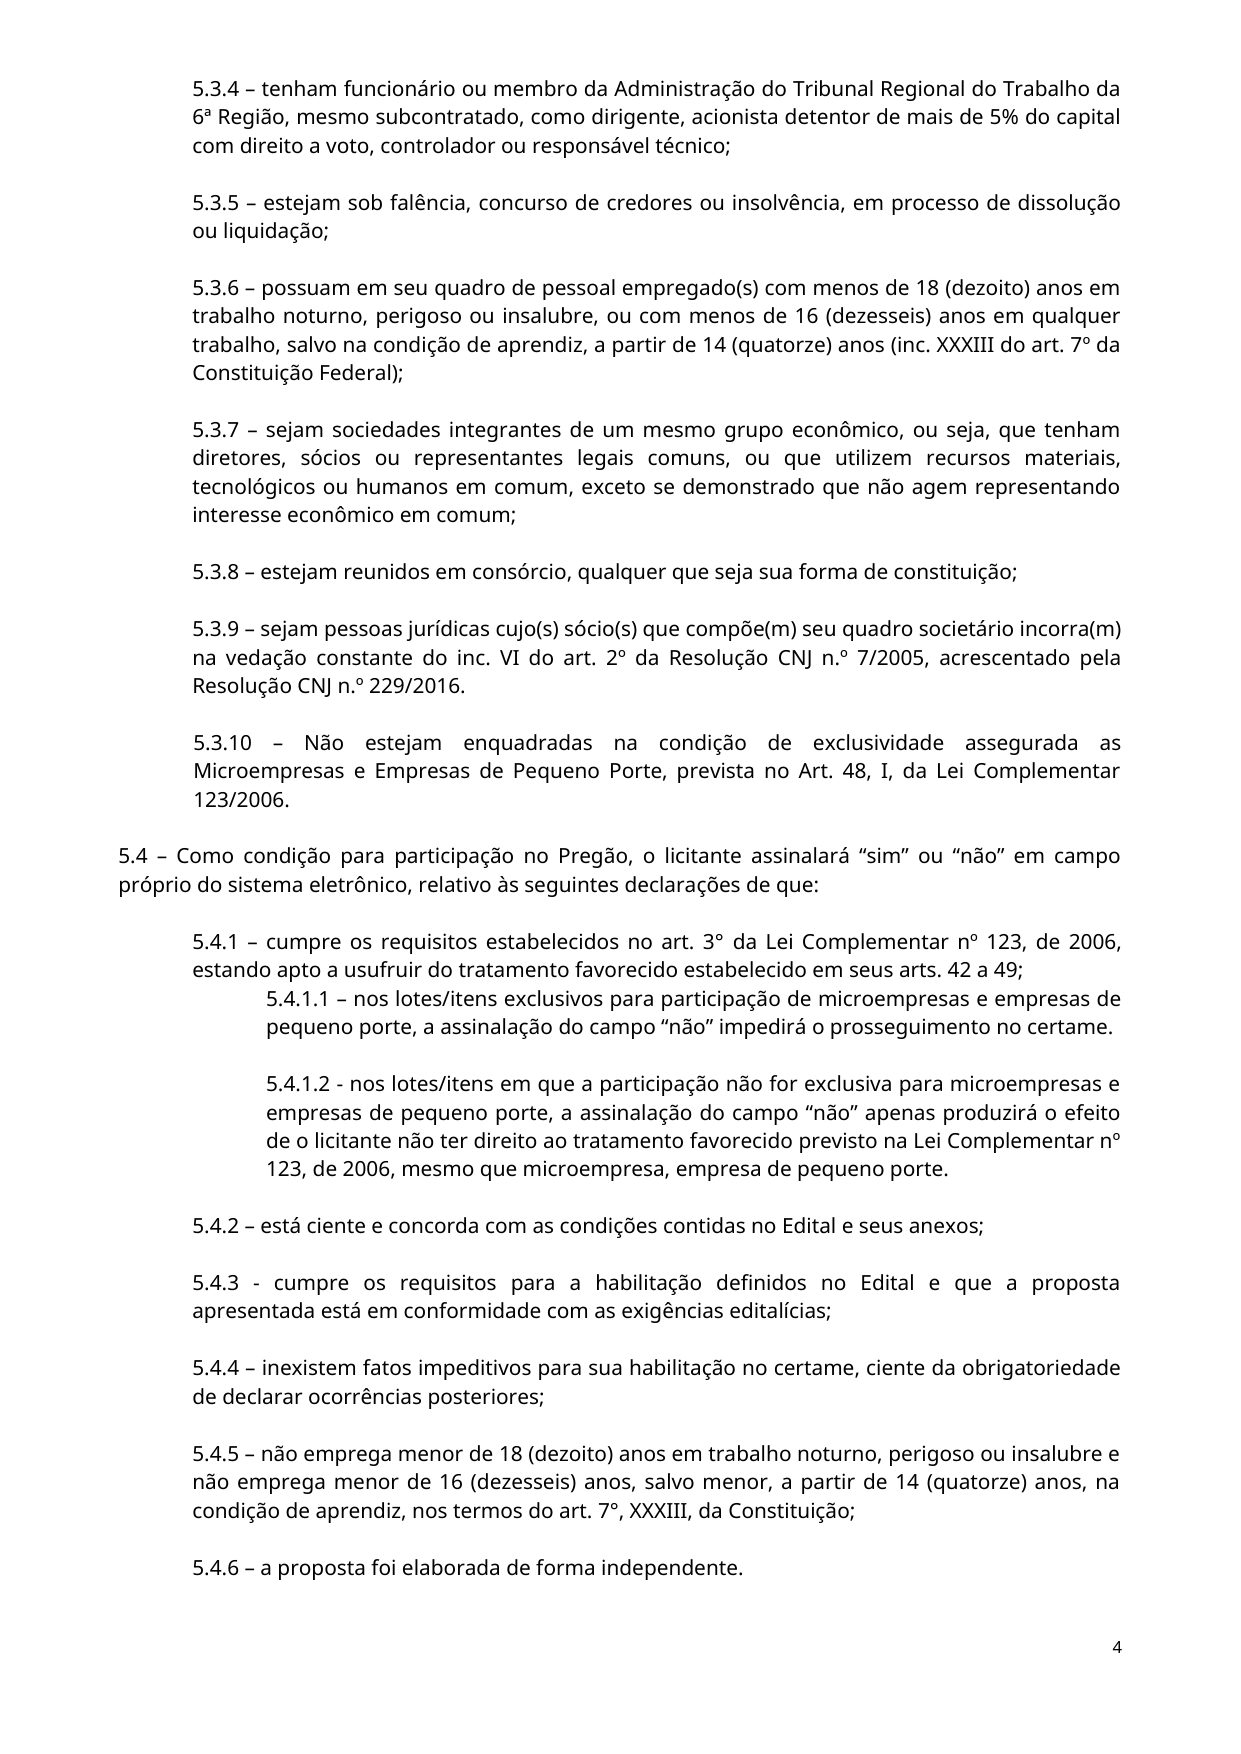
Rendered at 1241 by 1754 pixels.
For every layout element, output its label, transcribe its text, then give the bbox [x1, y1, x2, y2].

text 5.4.3 - cumpre os requisitos para a habilitação definidos no Edital e que a proposta apresentada está em conformidade com as exigências editalícias; [192, 1268, 1122, 1325]
text 5.4 – Como condição para participação no Pregão, o licitante assinalará “sim” ou “não” em campo próprio do sistema eletrônico, relativo às seguintes declarações de que: [118, 842, 1122, 898]
text 5.4.6 – a proposta foi elaborada de forma independente. [192, 1553, 1122, 1581]
text 5.3.9 – sejam pessoas jurídicas cujo(s) sócio(s) que compõe(m) seu quadro societário incorra(m) na vedação constante do inc. VI do art. 2º da Resolução CNJ n.º 7/2005, acrescentado pela Resolução CNJ n.º 229/2016. [192, 614, 1122, 699]
text 5.3.4 – tenham funcionário ou membro da Administração do Tribunal Regional do Trabalho da 6ª Região, mesmo subcontratado, como dirigente, acionista detentor de mais de 5% do capital com direito a voto, controlador ou responsável técnico; [192, 74, 1122, 159]
text 5.4.1 – cumpre os requisitos estabelecidos no art. 3° da Lei Complementar nº 123, de 2006, estando apto a usufruir do tratamento favorecido estabelecido em seus arts. 42 a 49; [192, 927, 1122, 984]
text 5.3.10 – Não estejam enquadradas na condição de exclusividade assegurada as Microempresas e Empresas de Pequeno Porte, prevista no Art. 48, I, da Lei Complementar 123/2006. [193, 728, 1122, 813]
text 5.3.6 – possuam em seu quadro de pessoal empregado(s) com menos de 18 (dezoito) anos em trabalho noturno, perigoso ou insalubre, ou com menos de 16 (dezesseis) anos em qualquer trabalho, salvo na condição de aprendiz, a partir de 14 (quatorze) anos (inc. XXXIII do art. 7º da Constituição Federal); [192, 273, 1122, 387]
text 5.4.2 – está ciente e concorda com as condições contidas no Edital e seus anexos; [192, 1211, 1122, 1240]
text 5.4.1.1 – nos lotes/itens exclusivos para participação de microempresas e empresas de pequeno porte, a assinalação do campo “não” impedirá o prosseguimento no certame. [266, 984, 1122, 1041]
text 5.4.5 – não emprega menor de 18 (dezoito) anos em trabalho noturno, perigoso ou insalubre e não emprega menor de 16 (dezesseis) anos, salvo menor, a partir de 14 (quatorze) anos, na condição de aprendiz, nos termos do art. 7°, XXXIII, da Constituição; [192, 1439, 1122, 1524]
text 5.3.7 – sejam sociedades integrantes de um mesmo grupo econômico, ou seja, que tenham diretores, sócios ou representantes legais comuns, ou que utilizem recursos materiais, tecnológicos ou humanos em comum, exceto se demonstrado que não agem representando interesse econômico em comum; [192, 415, 1122, 529]
text 5.4.4 – inexistem fatos impeditivos para sua habilitação no certame, ciente da obrigatoriedade de declarar ocorrências posteriores; [192, 1353, 1122, 1410]
text 5.3.8 – estejam reunidos em consórcio, qualquer que seja sua forma de constituição; [192, 557, 1122, 586]
text 5.3.5 – estejam sob falência, concurso de credores ou insolvência, em processo de dissolução ou liquidação; [192, 188, 1122, 244]
text 5.4.1.2 - nos lotes/itens em que a participação não for exclusiva para microempresas e empresas de pequeno porte, a assinalação do campo “não” apenas produzirá o efeito de o licitante não ter direito ao tratamento favorecido previsto na Lei Complementar nº 123, de 2006, mesmo que microempresa, empresa de pequeno porte. [266, 1069, 1122, 1183]
